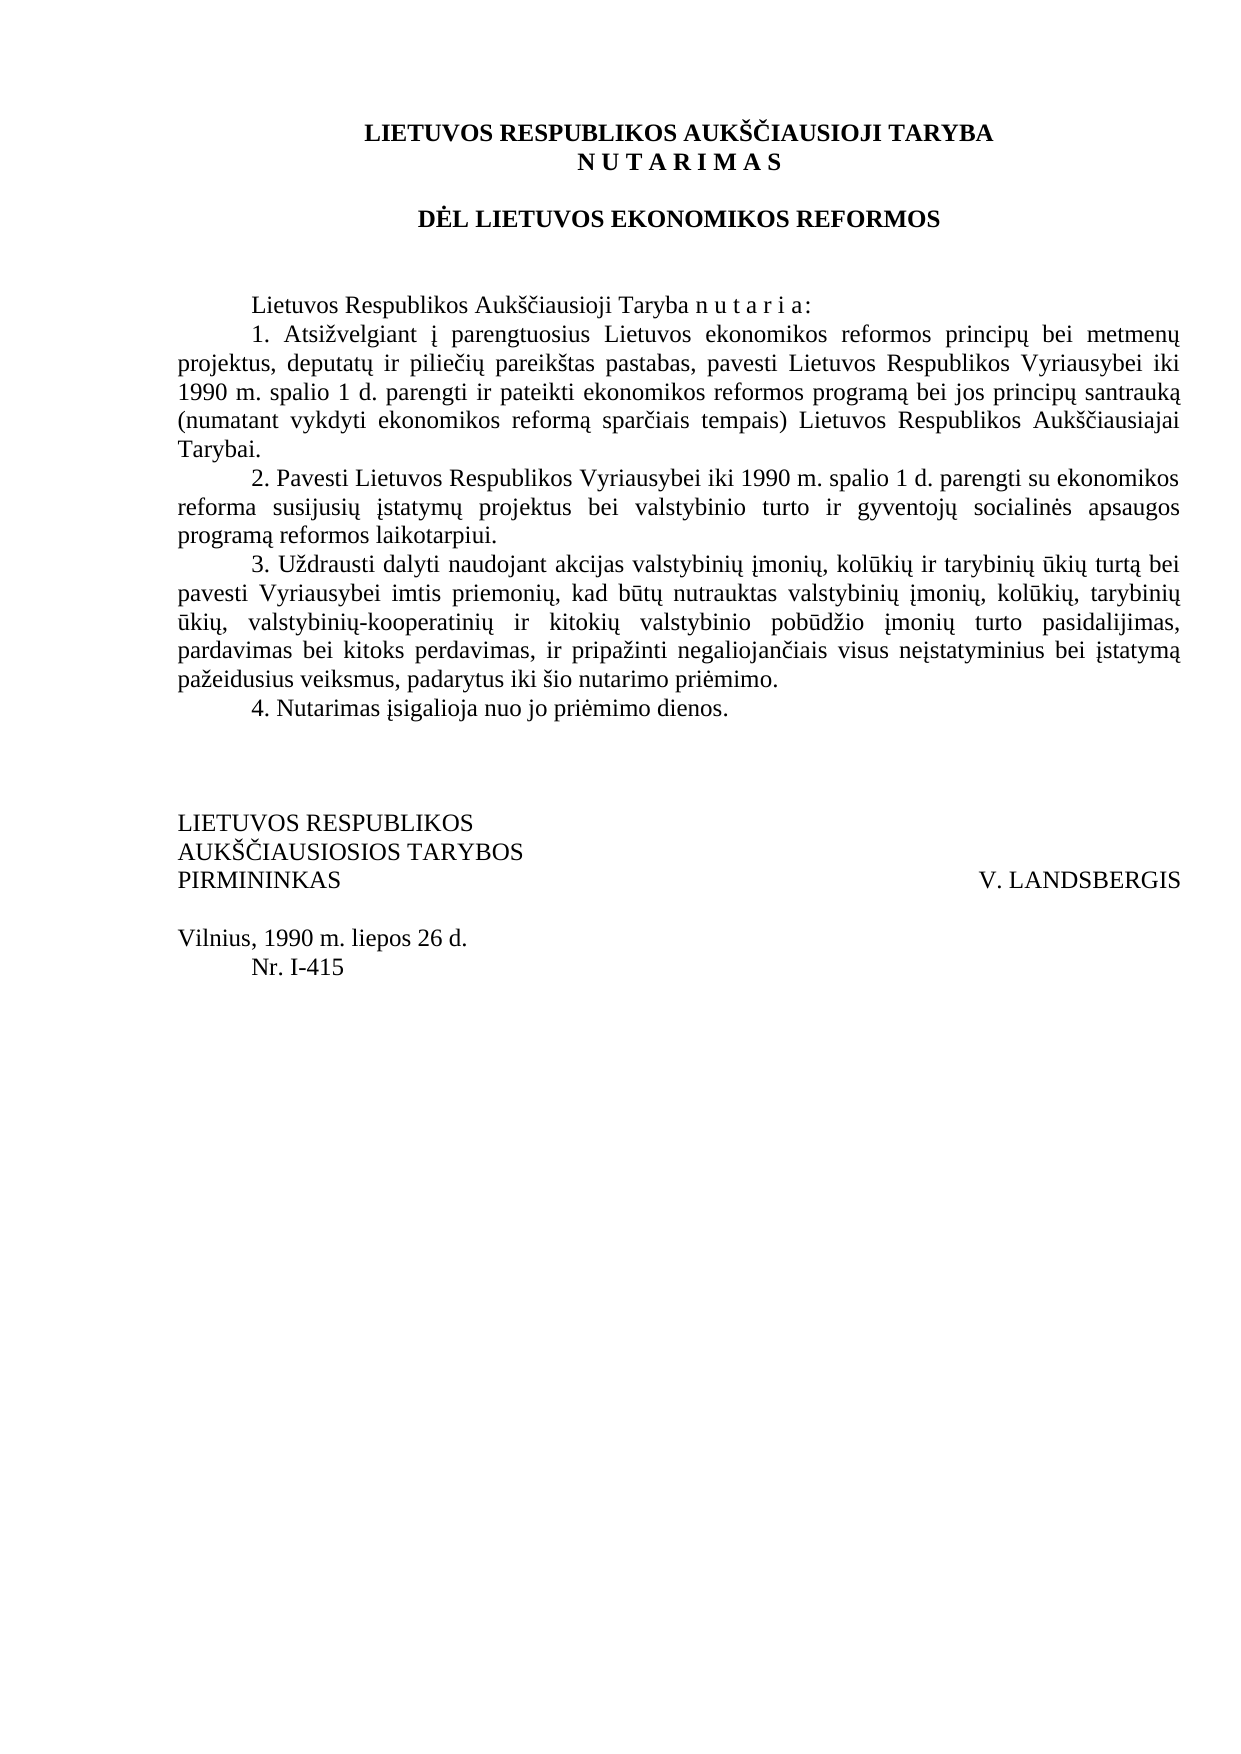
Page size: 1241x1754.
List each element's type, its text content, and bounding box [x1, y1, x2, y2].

text 4. Nutarimas įsigalioja nuo jo priėmimo dienos. [177, 693, 1181, 722]
text 1. Atsižvelgiant į parengtuosius Lietuvos ekonomikos reformos principų bei metmenų projektus, deputatų ir piliečių pareikštas pastabas, pavesti Lietuvos Respublikos Vyriausybei iki 1990 m. spalio 1 d. parengti ir pateikti ekonomikos reformos programą bei jos principų santrauką (numatant vykdyti ekonomikos reformą sparčiais tempais) Lietuvos Respublikos Aukščiausiajai Tarybai. [177, 319, 1181, 463]
text AUKŠČIAUSIOSIOS TARYBOS [177, 837, 1181, 866]
text Lietuvos Respublikos Aukščiausioji Taryba nutaria: [177, 291, 1181, 319]
text 3. Uždrausti dalyti naudojant akcijas valstybinių įmonių, kolūkių ir tarybinių ūkių turtą bei pavesti Vyriausybei imtis priemonių, kad būtų nutrauktas valstybinių įmonių, kolūkių, tarybinių ūkių, valstybinių-kooperatinių ir kitokių valstybinio pobūdžio įmonių turto pasidalijimas, pardavimas bei kitoks perdavimas, ir pripažinti negaliojančiais visus neįstatyminius bei įstatymą pažeidusius veiksmus, padarytus iki šio nutarimo priėmimo. [177, 549, 1181, 693]
text LIETUVOS RESPUBLIKOS [177, 808, 1181, 837]
text DĖL LIETUVOS EKONOMIKOS REFORMOS [177, 204, 1181, 233]
text 2. Pavesti Lietuvos Respublikos Vyriausybei iki 1990 m. spalio 1 d. parengti su ekonomikos reforma susijusių įstatymų projektus bei valstybinio turto ir gyventojų socialinės apsaugos programą reformos laikotarpiui. [177, 463, 1181, 549]
text LIETUVOS RESPUBLIKOS AUKŠČIAUSIOJI TARYBA [177, 118, 1181, 147]
text N U T A R I M A S [177, 147, 1181, 176]
text Vilnius, 1990 m. liepos 26 d. [177, 923, 1181, 952]
text Nr. I-415 [177, 952, 1181, 981]
text PIRMININKAS V. LANDSBERGIS [177, 866, 1181, 894]
